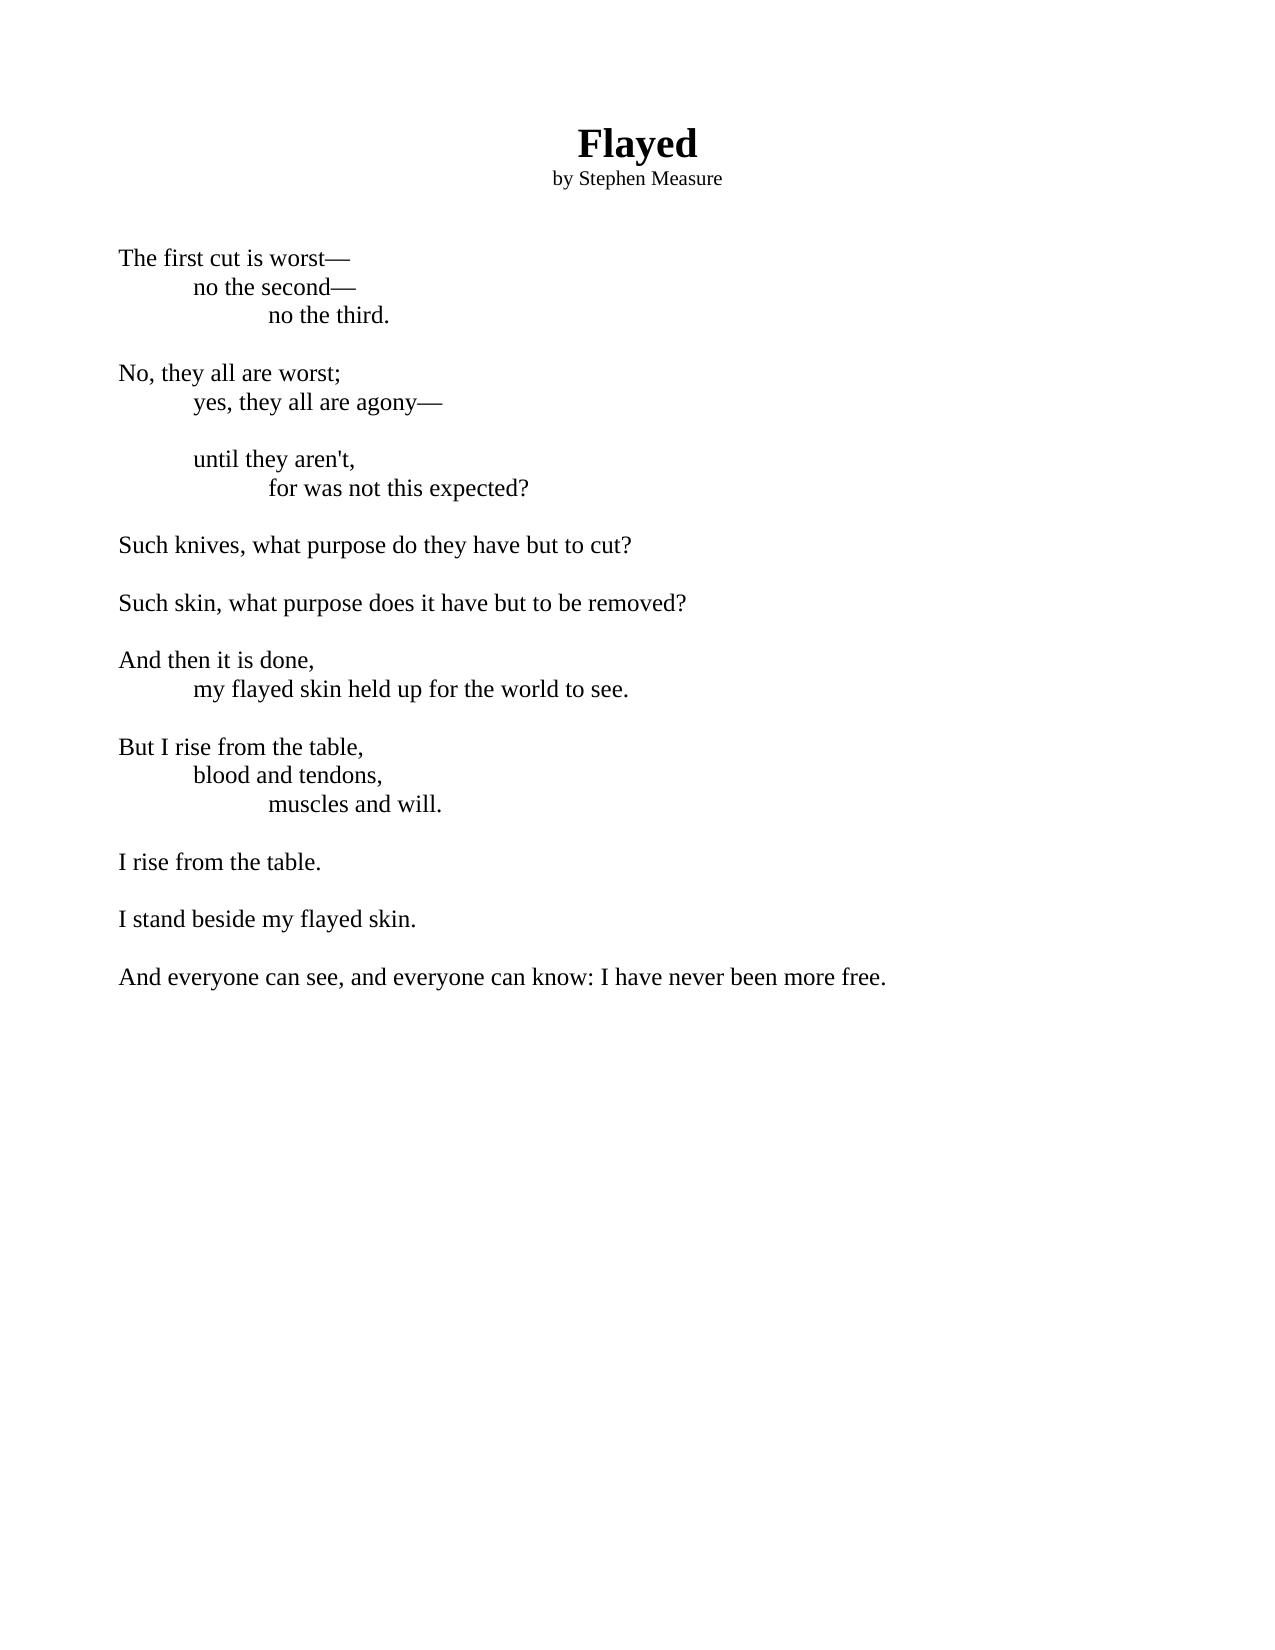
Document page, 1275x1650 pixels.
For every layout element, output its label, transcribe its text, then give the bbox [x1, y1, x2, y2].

text Such knives, what purpose do they have but to cut? [118, 530, 1157, 559]
text by Stephen Measure [118, 166, 1157, 190]
text The first cut is worst— [118, 243, 1157, 272]
text for was not this expected? [118, 473, 1157, 502]
text until they aren't, [118, 444, 1157, 473]
text And everyone can see, and everyone can know: I have never been more free. [118, 962, 1157, 990]
text no the third. [118, 300, 1157, 329]
text no the second— [118, 272, 1157, 300]
text my flayed skin held up for the world to see. [118, 674, 1157, 703]
text muscles and will. [118, 789, 1157, 818]
text Flayed [118, 118, 1157, 166]
text And then it is done, [118, 645, 1157, 674]
text I rise from the table. [118, 847, 1157, 875]
text But I rise from the table, [118, 732, 1157, 760]
text I stand beside my flayed skin. [118, 904, 1157, 933]
text Such skin, what purpose does it have but to be removed? [118, 588, 1157, 617]
text No, they all are worst; [118, 358, 1157, 387]
text yes, they all are agony— [118, 387, 1157, 415]
text blood and tendons, [118, 760, 1157, 789]
